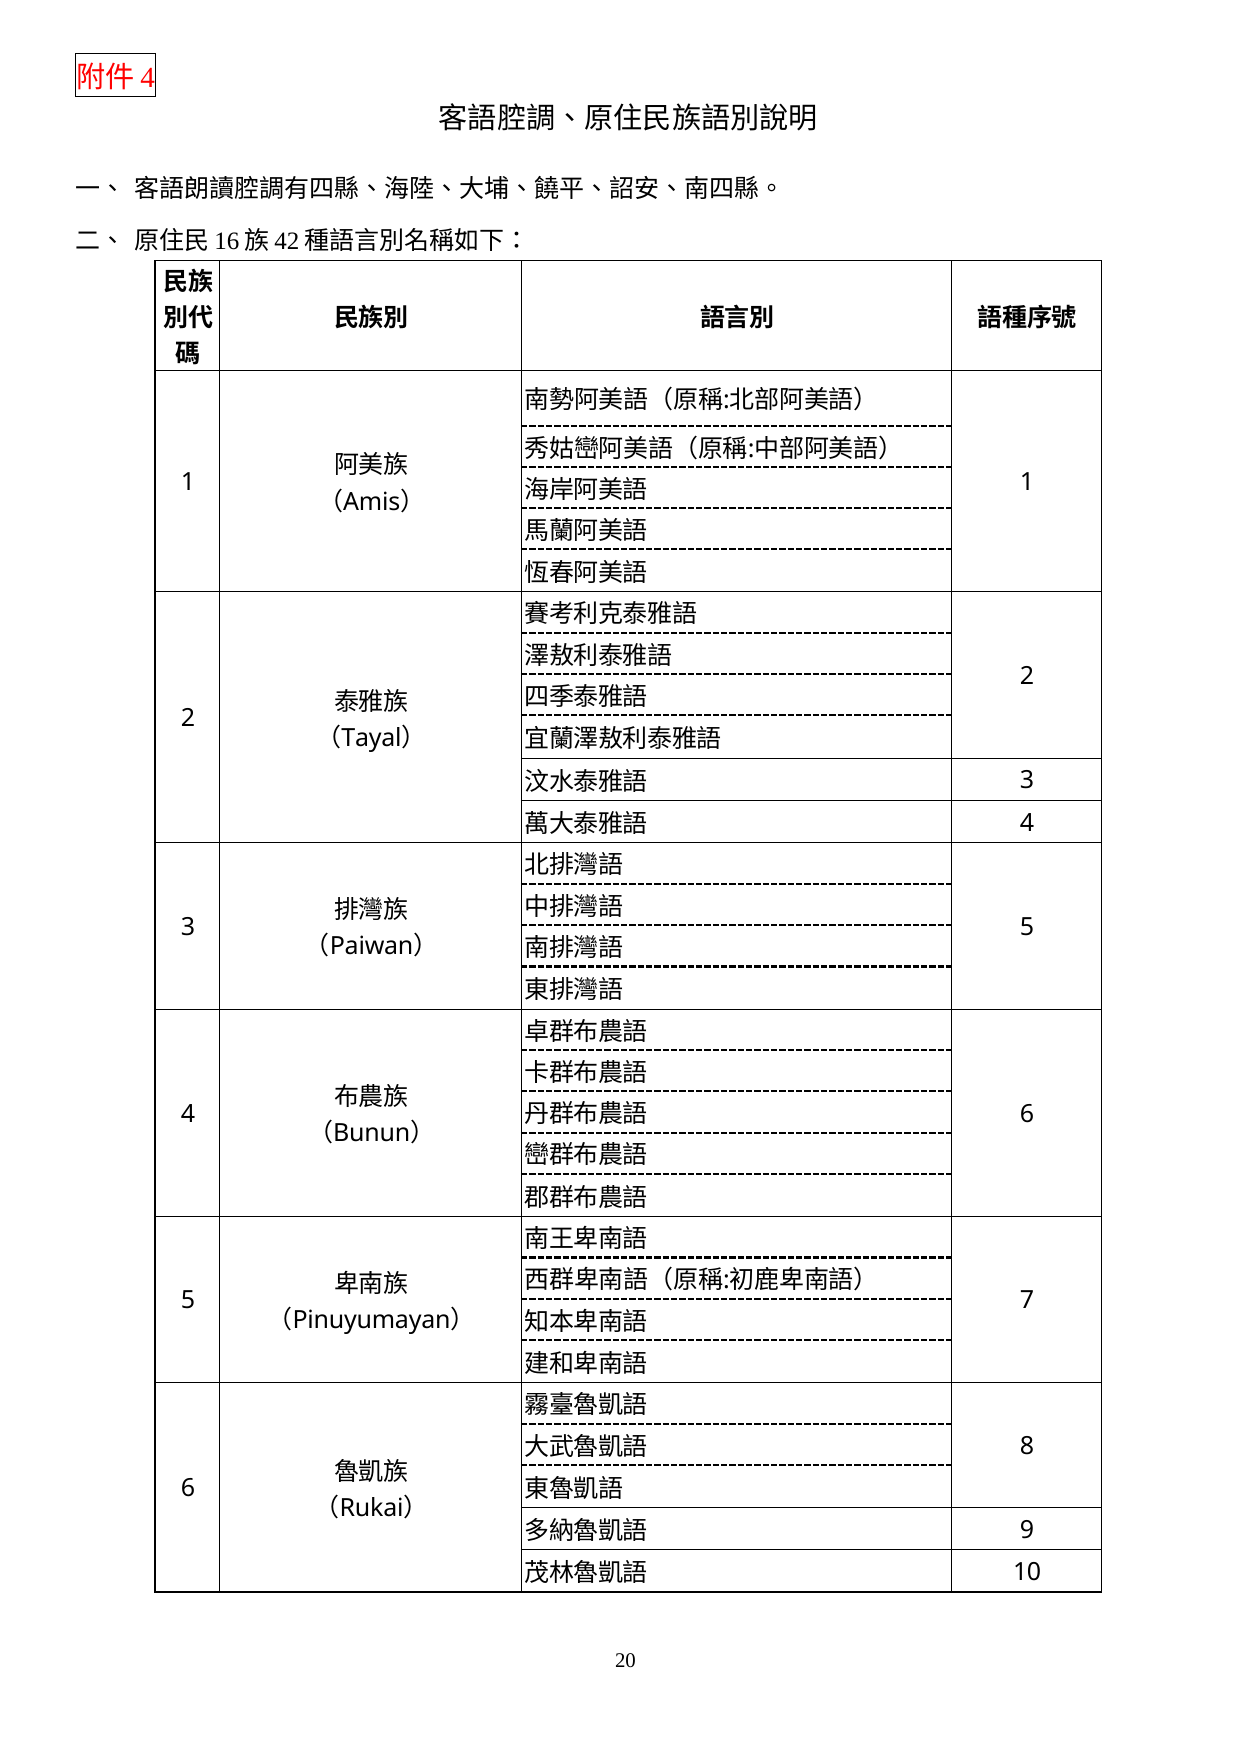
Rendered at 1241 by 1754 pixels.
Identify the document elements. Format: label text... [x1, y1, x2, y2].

table_cell 阿美族 （Amis） [220, 371, 521, 591]
table_cell 南王卑南語 [522, 1217, 951, 1256]
table_cell 東魯凱語 [522, 1464, 951, 1507]
table_cell 萬大泰雅語 [522, 801, 951, 842]
text [156, 56, 1181, 96]
table_cell 郡群布農語 [522, 1173, 951, 1216]
table_cell 四季泰雅語 [522, 673, 951, 714]
table_cell 巒群布農語 [522, 1132, 951, 1173]
table_cell 宜蘭澤敖利泰雅語 [522, 714, 951, 757]
table_cell 澤敖利泰雅語 [522, 632, 951, 673]
table_header 民族別代 碼 [156, 261, 219, 370]
table_cell 1 [952, 371, 1101, 591]
table_cell 布農族 （Bunun） [220, 1010, 521, 1216]
table_cell 5 [952, 843, 1101, 1008]
table_cell 海岸阿美語 [522, 466, 951, 507]
table_cell 中排灣語 [522, 883, 951, 924]
table_header 語種序號 [952, 261, 1101, 370]
table_cell 卓群布農語 [522, 1010, 951, 1049]
table_cell 1 [156, 371, 219, 591]
table_cell 排灣族 （Paiwan） [220, 843, 521, 1008]
table_cell 知本卑南語 [522, 1298, 951, 1339]
table_cell 西群卑南語（原稱:初鹿卑南語） [522, 1256, 951, 1298]
table_cell 8 [952, 1383, 1101, 1507]
table_cell 魯凱族 （Rukai） [220, 1383, 521, 1591]
table_cell 6 [156, 1383, 219, 1591]
table_cell 3 [952, 759, 1101, 800]
list 原住民16族42種語言別名稱如下： [75, 208, 1181, 260]
table_cell 霧臺魯凱語 [522, 1383, 951, 1422]
table_cell 南勢阿美語（原稱:北部阿美語） [522, 371, 951, 424]
table_cell 北排灣語 [522, 843, 951, 883]
table_cell 馬蘭阿美語 [522, 507, 951, 548]
table_cell 茂林魯凱語 [522, 1550, 951, 1591]
table_cell 2 [952, 592, 1101, 757]
table_cell 東排灣語 [522, 965, 951, 1008]
table_cell 建和卑南語 [522, 1339, 951, 1382]
table_cell 9 [952, 1508, 1101, 1549]
table_cell 南排灣語 [522, 924, 951, 965]
text 附件4 [76, 56, 155, 96]
table_cell 3 [156, 843, 219, 1008]
table_cell 大武魯凱語 [522, 1423, 951, 1464]
text 客語腔調、原住民族語別說明 [75, 96, 1181, 137]
table_cell 卑南族 （Pinuyumayan） [220, 1217, 521, 1382]
table_cell 丹群布農語 [522, 1090, 951, 1132]
table_cell 多納魯凱語 [522, 1508, 951, 1549]
table_cell 7 [952, 1217, 1101, 1382]
table_cell 4 [952, 801, 1101, 842]
table_header 語言別 [522, 261, 951, 370]
table_cell 2 [156, 592, 219, 842]
table_cell 賽考利克泰雅語 [522, 592, 951, 632]
table_cell 5 [156, 1217, 219, 1382]
table_cell 秀姑巒阿美語（原稱:中部阿美語） [522, 425, 951, 466]
list 客語朗讀腔調有四縣、海陸、大埔、饒平、詔安、南四縣。 [75, 156, 1181, 208]
table_cell 泰雅族 （Tayal） [220, 592, 521, 842]
table_cell 卡群布農語 [522, 1049, 951, 1090]
table_header 民族別 [220, 261, 521, 370]
table_cell 汶水泰雅語 [522, 759, 951, 800]
table_cell 10 [952, 1550, 1101, 1591]
table_cell 4 [156, 1010, 219, 1216]
table_cell 6 [952, 1010, 1101, 1216]
table_cell 恆春阿美語 [522, 548, 951, 591]
